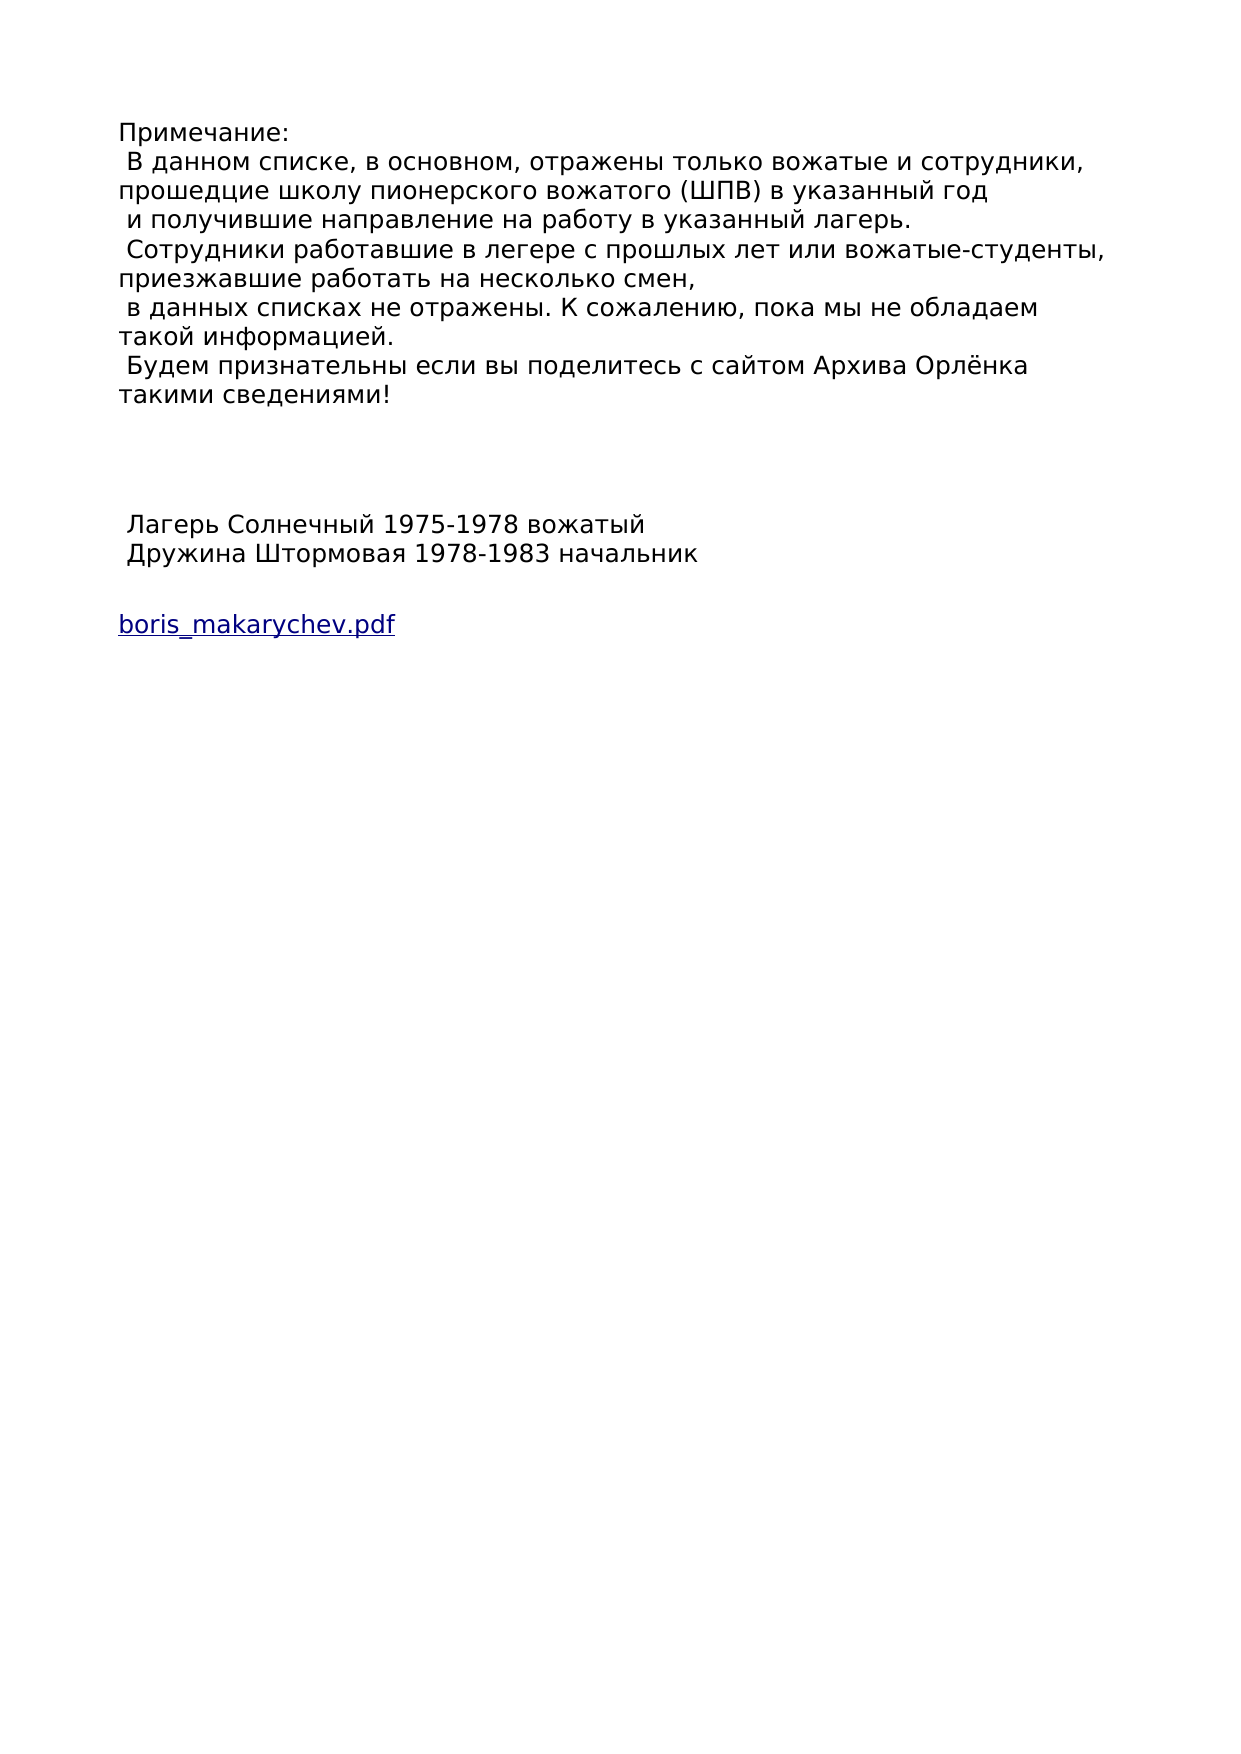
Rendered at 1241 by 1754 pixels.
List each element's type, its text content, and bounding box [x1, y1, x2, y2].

text Примечание: В данном списке, в основном, отражены только вожатые и сотрудники, прошедцие школу пионерского вожатого (ШПВ) в указанный год и получившие направление на работу в указанный лагерь. Сотрудники работавшие в легере с прошлых лет или вожатые-студенты, приезжавшие работать на несколько смен, в данных списках не отражены. К сожалению, пока мы не обладаем такой информацией. Будем признательны если вы поделитесь с сайтом Архива Орлёнка такими сведениями! [118, 118, 1122, 468]
text Лагерь Солнечный 1975-1978 вожатый Дружина Штормовая 1978-1983 начальник [118, 481, 1122, 597]
text boris_makarychev.pdf [118, 610, 1122, 668]
